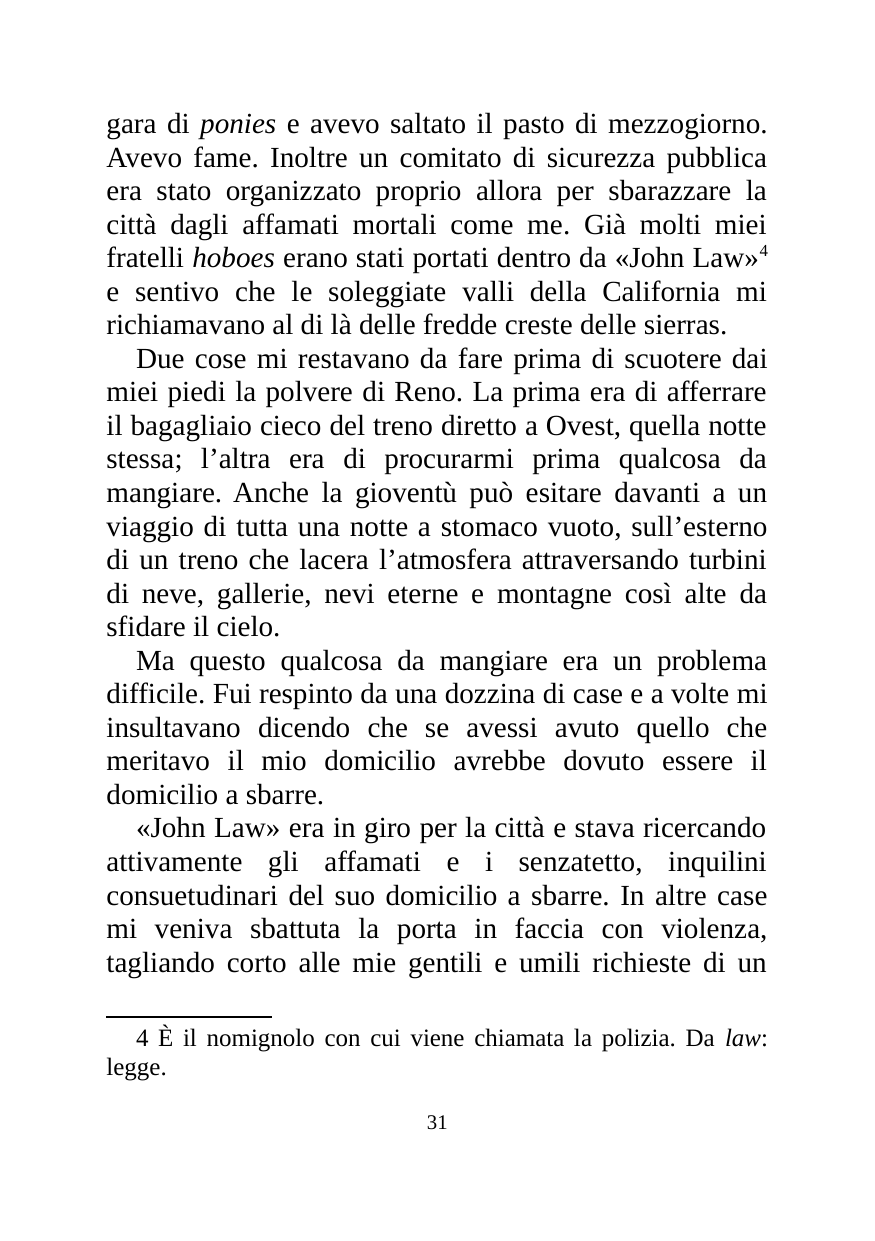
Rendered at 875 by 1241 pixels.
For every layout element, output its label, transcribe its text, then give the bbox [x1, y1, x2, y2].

text Ma questo qualcosa da mangiare era un problema difficile. Fui respinto da una dozzina di case e a volte mi insultavano dicendo che se avessi avuto quello che meritavo il mio domicilio avrebbe dovuto essere il domicilio a sbarre. [106, 643, 768, 811]
text gara di ponies e avevo saltato il pasto di mezzogiorno. Avevo fame. Inoltre un comitato di sicurezza pubblica era stato organizzato proprio allora per sbarazzare la città dagli affamati mortali come me. Già molti miei fratelli hoboes erano stati portati dentro da «John Law» e sentivo che le soleggiate valli della California mi richiamavano al di là delle fredde creste delle sierras. [106, 106, 768, 341]
text «John Law» era in giro per la città e stava ricercando attivamente gli affamati e i senzatetto, inquilini consuetudinari del suo domicilio a sbarre. In altre case mi veniva sbattuta la porta in faccia con violenza, tagliando corto alle mie gentili e umili richieste di un [106, 811, 768, 978]
text È il nomignolo con cui viene chiamata la polizia. Da law: legge. [106, 1023, 768, 1080]
text Due cose mi restavano da fare prima di scuotere dai miei piedi la polvere di Reno. La prima era di afferrare il bagagliaio cieco del treno diretto a Ovest, quella notte stessa; l’altra era di procurarmi prima qualcosa da mangiare. Anche la gioventù può esitare davanti a un viaggio di tutta una notte a stomaco vuoto, sull’esterno di un treno che lacera l’atmosfera attraversando turbini di neve, gallerie, nevi eterne e montagne così alte da sfidare il cielo. [106, 341, 768, 643]
